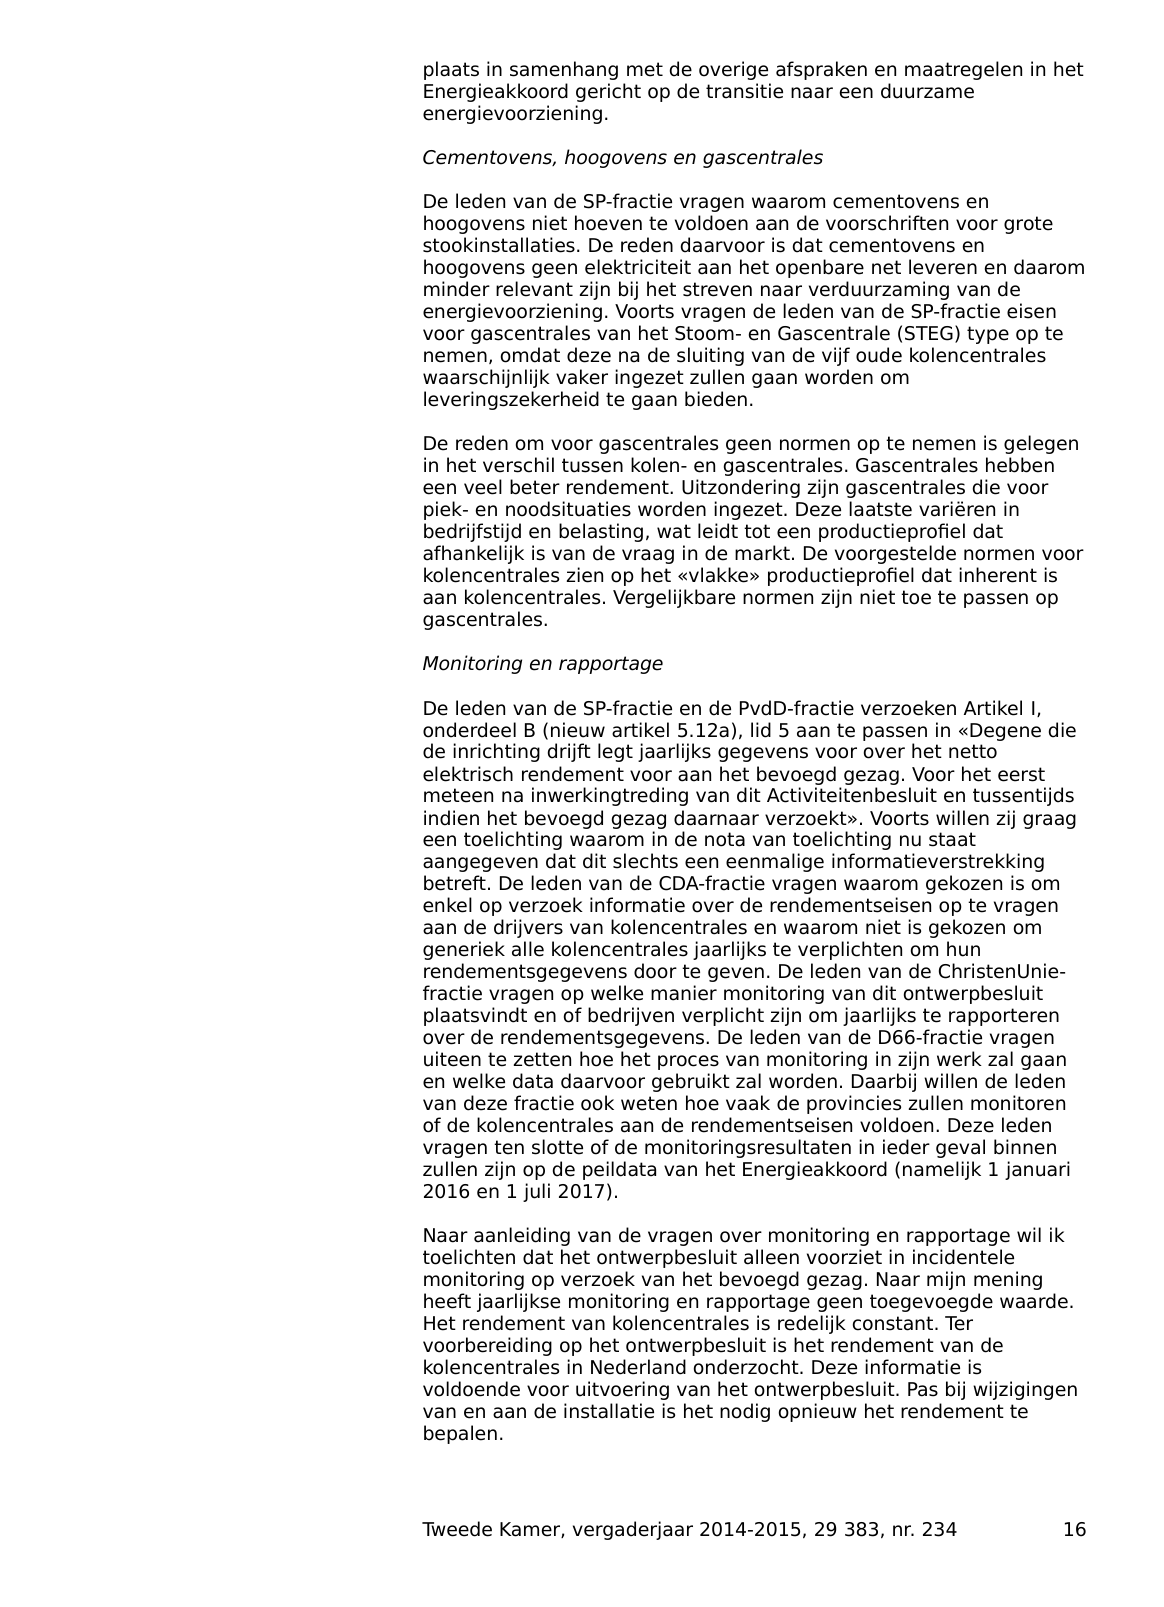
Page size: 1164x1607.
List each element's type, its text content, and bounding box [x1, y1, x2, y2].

text De leden van de SP-fractie en de PvdD-fractie verzoeken Artikel I, onderdeel B (nieuw artikel 5.12a), lid 5 aan te passen in «Degene die de inrichting drijft legt jaarlijks gegevens voor over het netto elektrisch rendement voor aan het bevoegd gezag. Voor het eerst meteen na inwerkingtreding van dit Activiteitenbesluit en tussentijds indien het bevoegd gezag daarnaar verzoekt». Voorts willen zij graag een toelichting waarom in de nota van toelichting nu staat aangegeven dat dit slechts een eenmalige informatieverstrekking betreft. De leden van de CDA-fractie vragen waarom gekozen is om enkel op verzoek informatie over de rendementseisen op te vragen aan de drijvers van kolencentrales en waarom niet is gekozen om generiek alle kolencentrales jaarlijks te verplichten om hun rendementsgegevens door te geven. De leden van de ChristenUnie-fractie vragen op welke manier monitoring van dit ontwerpbesluit plaatsvindt en of bedrijven verplicht zijn om jaarlijks te rapporteren over de rendementsgegevens. De leden van de D66-fractie vragen uiteen te zetten hoe het proces van monitoring in zijn werk zal gaan en welke data daarvoor gebruikt zal worden. Daarbij willen de leden van deze fractie ook weten hoe vaak de provincies zullen monitoren of de kolencentrales aan de rendementseisen voldoen. Deze leden vragen ten slotte of de monitoringsresultaten in ieder geval binnen zullen zijn op de peildata van het Energieakkoord (namelijk 1 januari 2016 en 1 juli 2017). [422, 697, 1087, 1203]
subtitle Cementovens, hoogovens en gascentrales [422, 147, 1087, 169]
subtitle Monitoring en rapportage [422, 653, 1087, 675]
text De reden om voor gascentrales geen normen op te nemen is gelegen in het verschil tussen kolen- en gascentrales. Gascentrales hebben een veel beter rendement. Uitzondering zijn gascentrales die voor piek- en noodsituaties worden ingezet. Deze laatste variëren in bedrijfstijd en belasting, wat leidt tot een productieprofiel dat afhankelijk is van de vraag in de markt. De voorgestelde normen voor kolencentrales zien op het «vlakke» productieprofiel dat inherent is aan kolencentrales. Vergelijkbare normen zijn niet toe te passen op gascentrales. [422, 433, 1087, 631]
text plaats in samenhang met de overige afspraken en maatregelen in het Energieakkoord gericht op de transitie naar een duurzame energievoorziening. [422, 59, 1087, 125]
text Naar aanleiding van de vragen over monitoring en rapportage wil ik toelichten dat het ontwerpbesluit alleen voorziet in incidentele monitoring op verzoek van het bevoegd gezag. Naar mijn mening heeft jaarlijkse monitoring en rapportage geen toegevoegde waarde. Het rendement van kolencentrales is redelijk constant. Ter voorbereiding op het ontwerpbesluit is het rendement van de kolencentrales in Nederland onderzocht. Deze informatie is voldoende voor uitvoering van het ontwerpbesluit. Pas bij wijzigingen van en aan de installatie is het nodig opnieuw het rendement te bepalen. [422, 1225, 1087, 1445]
text De leden van de SP-fractie vragen waarom cementovens en hoogovens niet hoeven te voldoen aan de voorschriften voor grote stookinstallaties. De reden daarvoor is dat cementovens en hoogovens geen elektriciteit aan het openbare net leveren en daarom minder relevant zijn bij het streven naar verduurzaming van de energievoorziening. Voorts vragen de leden van de SP-fractie eisen voor gascentrales van het Stoom- en Gascentrale (STEG) type op te nemen, omdat deze na de sluiting van de vijf oude kolencentrales waarschijnlijk vaker ingezet zullen gaan worden om leveringszekerheid te gaan bieden. [422, 191, 1087, 411]
